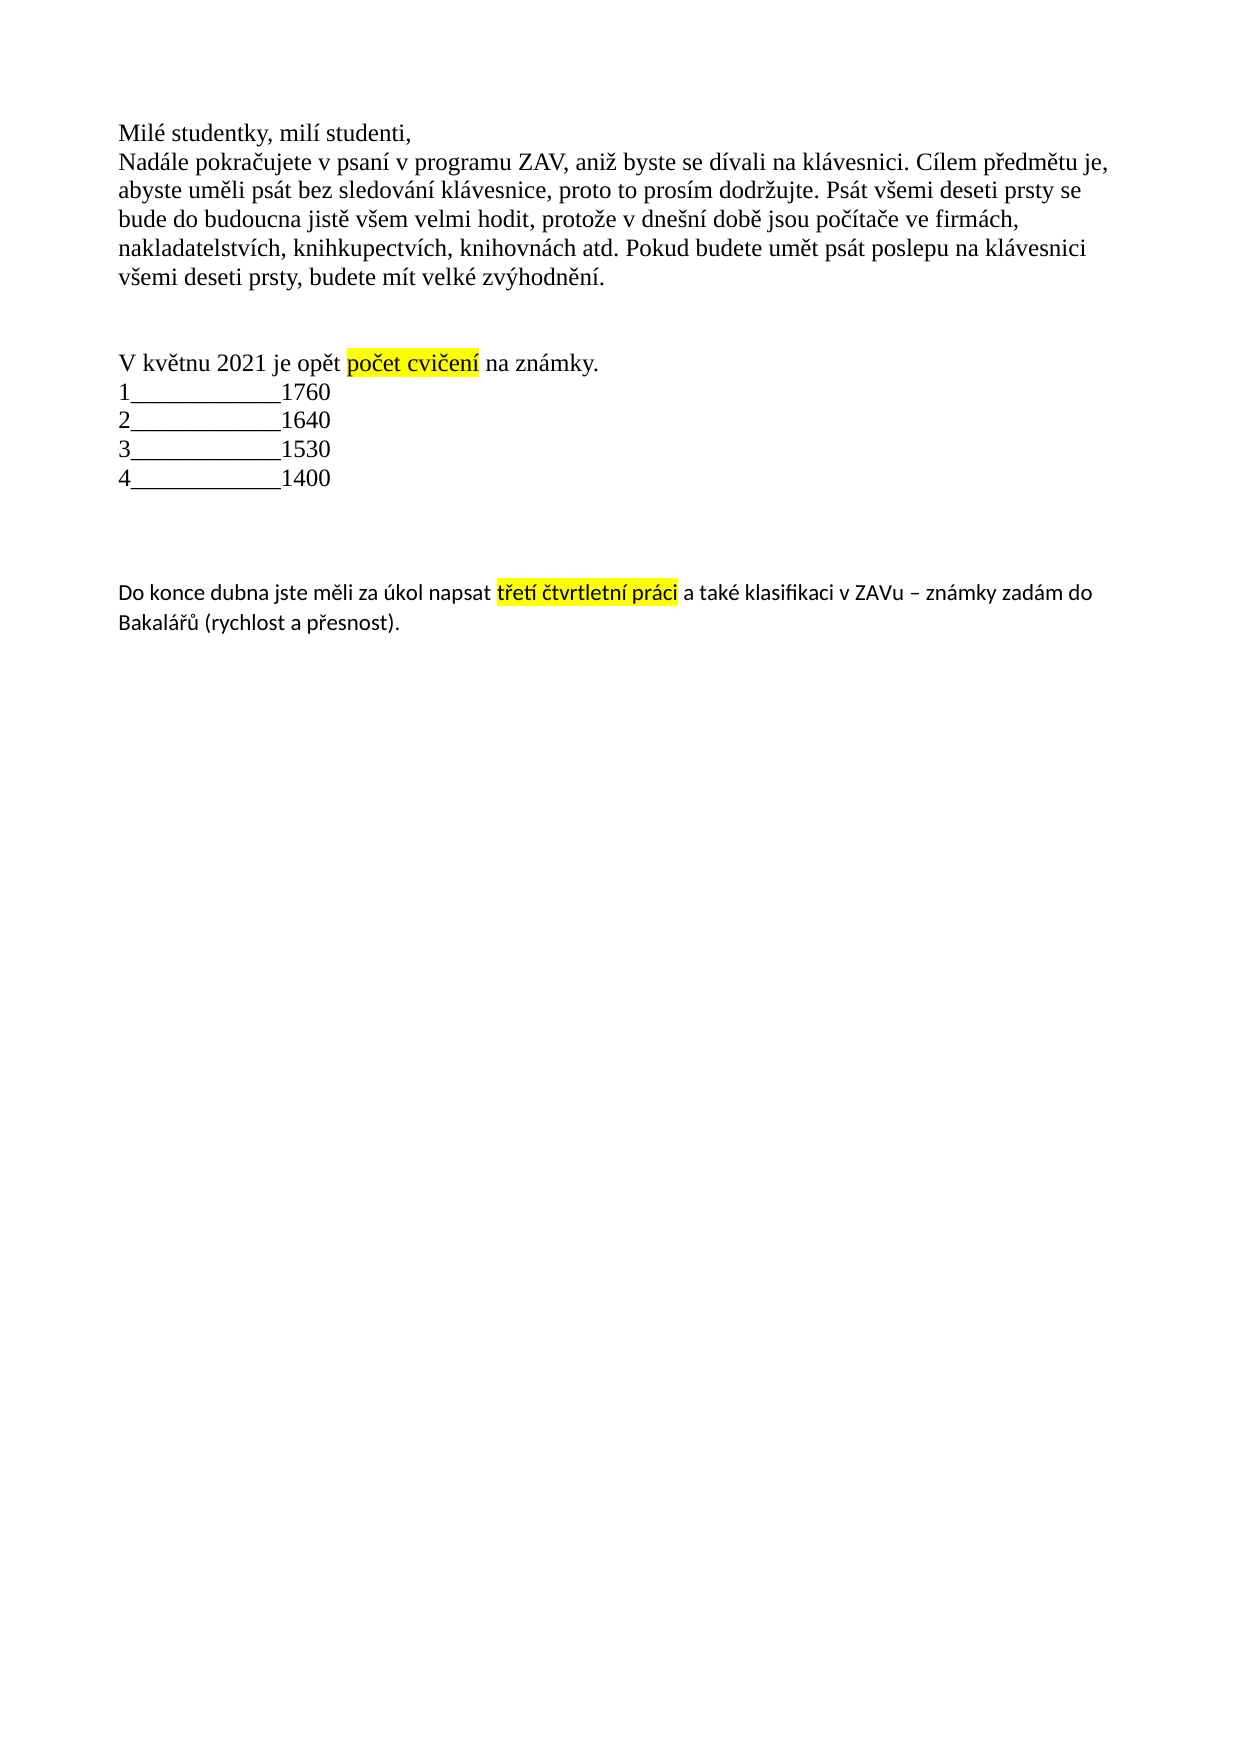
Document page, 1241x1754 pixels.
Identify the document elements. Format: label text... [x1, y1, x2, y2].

text 3____________1530 [118, 434, 1122, 463]
text Nadále pokračujete v psaní v programu ZAV, aniž byste se dívali na klávesnici. Cílem předmětu je, abyste uměli psát bez sledování klávesnice, proto to prosím dodržujte. Psát všemi deseti prsty se bude do budoucna jistě všem velmi hodit, protože v dnešní době jsou počítače ve firmách, nakladatelstvích, knihkupectvích, knihovnách atd. Pokud budete umět psát poslepu na klávesnici všemi deseti prsty, budete mít velké zvýhodnění. [118, 147, 1122, 291]
text Do konce dubna jste měli za úkol napsat třetí čtvrtletní práci a také klasifikaci v ZAVu – známky zadám do Bakalářů (rychlost a přesnost). [118, 578, 1122, 636]
text 2____________1640 [118, 406, 1122, 434]
text 1____________1760 [118, 377, 1122, 406]
text V květnu 2021 je opět počet cvičení na známky. [118, 348, 1122, 377]
text Milé studentky, milí studenti, [118, 118, 1122, 147]
text 4____________1400 [118, 463, 1122, 492]
